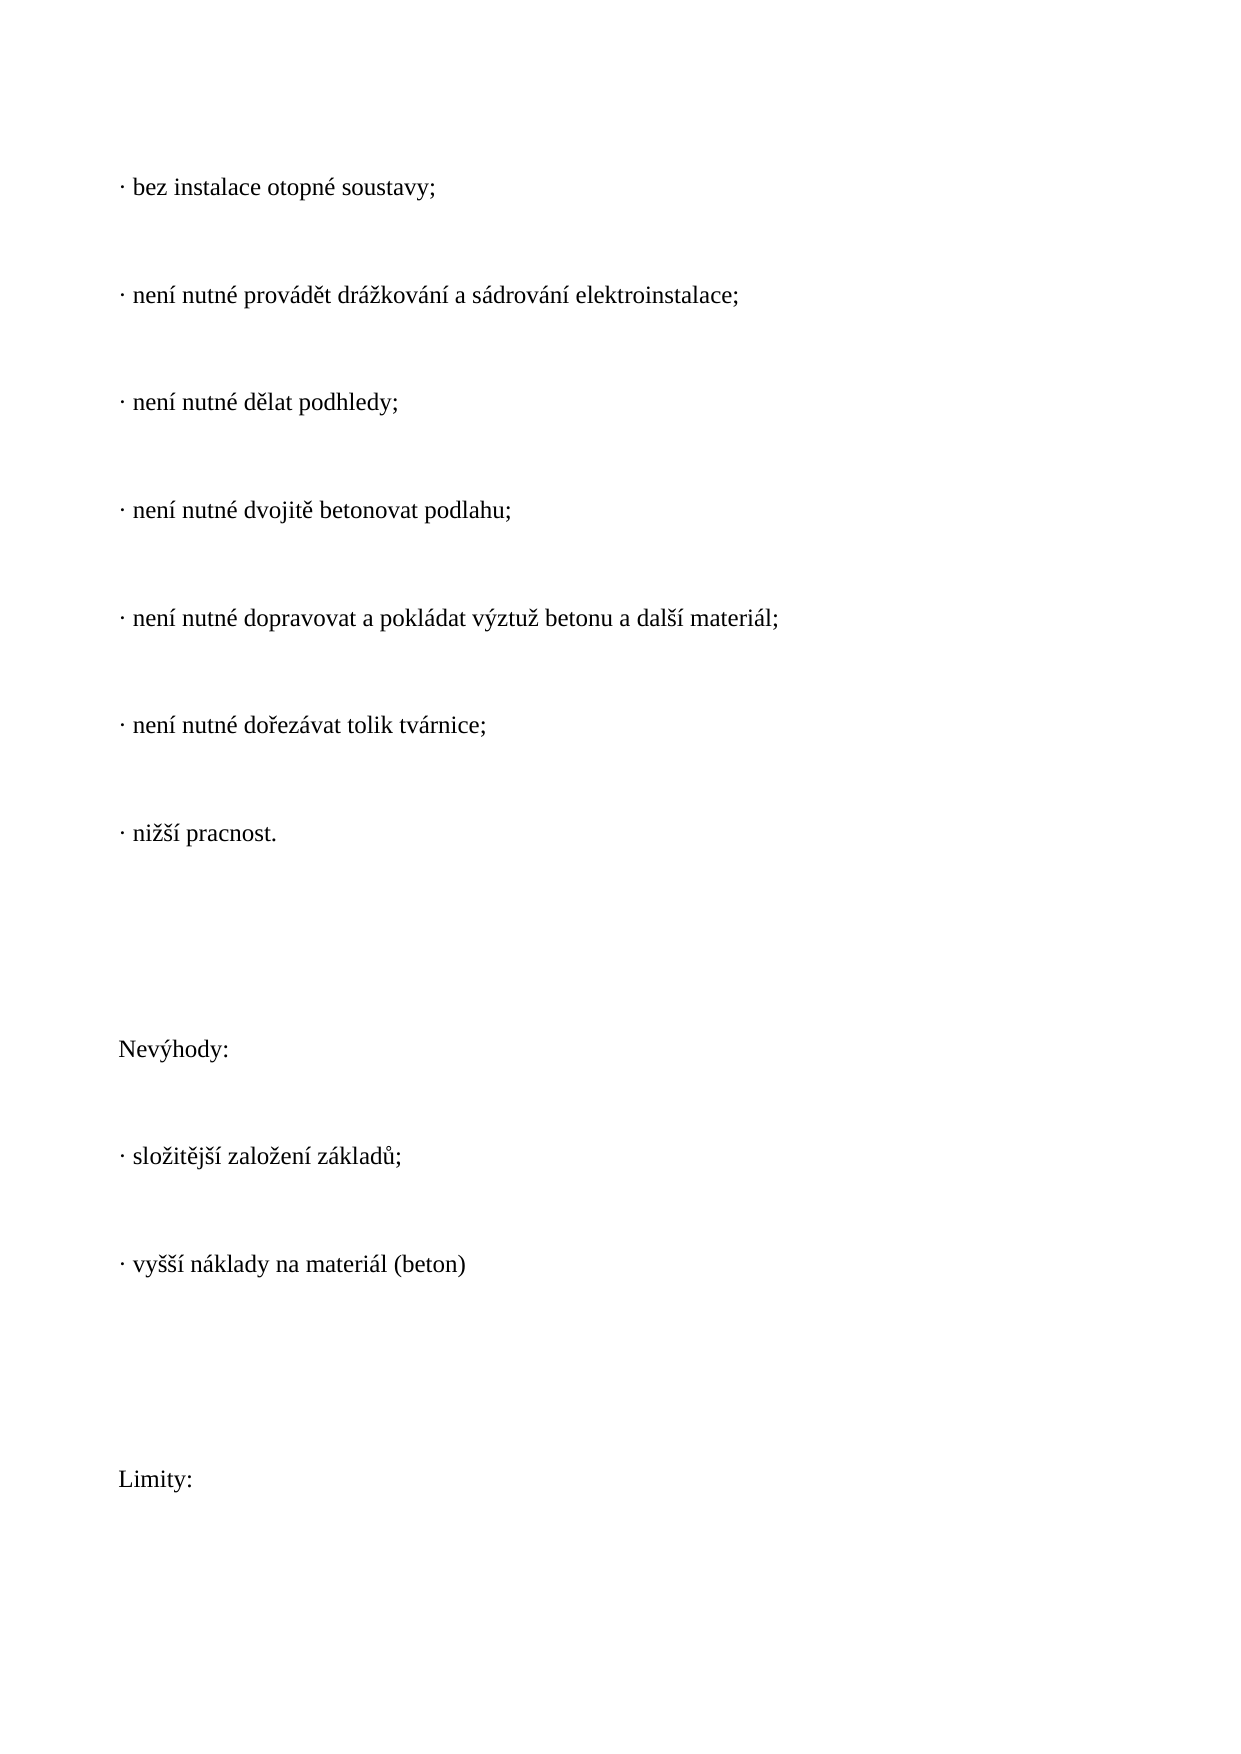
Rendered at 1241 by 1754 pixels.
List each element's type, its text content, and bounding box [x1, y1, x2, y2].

text · nižší pracnost. [118, 818, 1122, 847]
text Nevýhody: [118, 1034, 1122, 1062]
text · není nutné dělat podhledy; [118, 387, 1122, 416]
text · není nutné dopravovat a pokládat výztuž betonu a další materiál; [118, 603, 1122, 632]
text · není nutné dvojitě betonovat podlahu; [118, 495, 1122, 524]
text · vyšší náklady na materiál (beton) [118, 1249, 1122, 1278]
text · složitější založení základů; [118, 1141, 1122, 1170]
text · bez instalace otopné soustavy; [118, 172, 1122, 201]
text · není nutné provádět drážkování a sádrování elektroinstalace; [118, 280, 1122, 308]
text Limity: [118, 1464, 1122, 1493]
text · není nutné dořezávat tolik tvárnice; [118, 711, 1122, 739]
